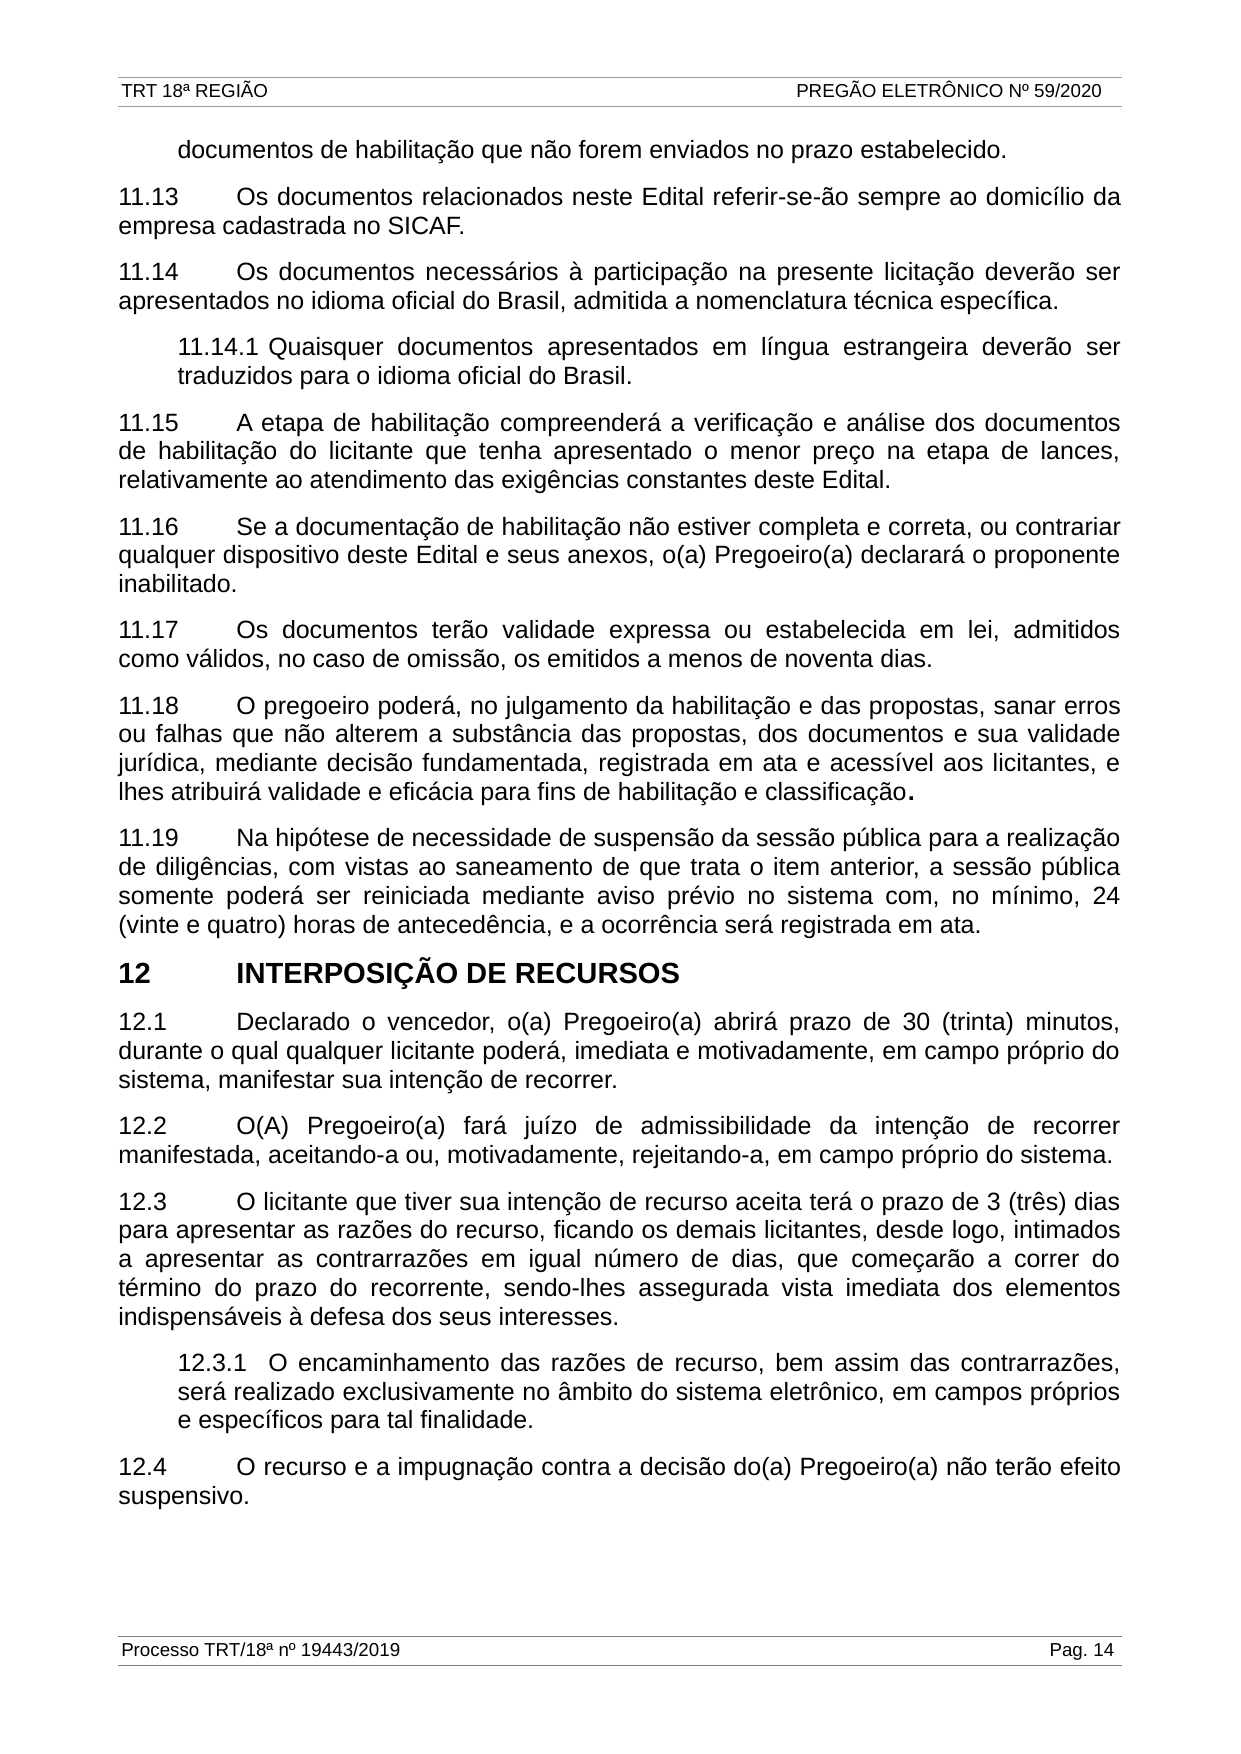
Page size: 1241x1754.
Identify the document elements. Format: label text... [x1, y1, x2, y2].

text 12.3 O licitante que tiver sua intenção de recurso aceita terá o prazo de 3 (três) dias para apresentar as razões do recurso, ficando os demais licitantes, desde logo, intimados a apresentar as contrarrazões em igual número de dias, que começarão a correr do término do prazo do recorrente, sendo-lhes assegurada vista imediata dos elementos indispensáveis à defesa dos seus interesses. [118, 1187, 1122, 1330]
text 11.19 Na hipótese de necessidade de suspensão da sessão pública para a realização de diligências, com vistas ao saneamento de que trata o item anterior, a sessão pública somente poderá ser reiniciada mediante aviso prévio no sistema com, no mínimo, 24 (vinte e quatro) horas de antecedência, e a ocorrência será registrada em ata. [118, 823, 1122, 938]
text 12.3.1 O encaminhamento das razões de recurso, bem assim das contrarrazões, será realizado exclusivamente no âmbito do sistema eletrônico, em campos próprios e específicos para tal finalidade. [177, 1348, 1122, 1434]
text 11.16 Se a documentação de habilitação não estiver completa e correta, ou contrariar qualquer dispositivo deste Edital e seus anexos, o(a) Pregoeiro(a) declarará o proponente inabilitado. [118, 512, 1122, 598]
text 12.4 O recurso e a impugnação contra a decisão do(a) Pregoeiro(a) não terão efeito suspensivo. [118, 1452, 1122, 1509]
text 11.18 O pregoeiro poderá, no julgamento da habilitação e das propostas, sanar erros ou falhas que não alterem a substância das propostas, dos documentos e sua validade jurídica, mediante decisão fundamentada, registrada em ata e acessível aos licitantes, e lhes atribuirá validade e eficácia para fins de habilitação e classificação. [118, 691, 1122, 806]
text 11.13 Os documentos relacionados neste Edital referir-se-ão sempre ao domicílio da empresa cadastrada no SICAF. [118, 182, 1122, 239]
text 12.2 O(A) Pregoeiro(a) fará juízo de admissibilidade da intenção de recorrer manifestada, aceitando-a ou, motivadamente, rejeitando-a, em campo próprio do sistema. [118, 1111, 1122, 1169]
text documentos de habilitação que não forem enviados no prazo estabelecido. [177, 136, 1122, 164]
text 12.1 Declarado o vencedor, o(a) Pregoeiro(a) abrirá prazo de 30 (trinta) minutos, durante o qual qualquer licitante poderá, imediata e motivadamente, em campo próprio do sistema, manifestar sua intenção de recorrer. [118, 1007, 1122, 1094]
text 11.17 Os documentos terão validade expressa ou estabelecida em lei, admitidos como válidos, no caso de omissão, os emitidos a menos de noventa dias. [118, 616, 1122, 673]
text 11.14.1 Quaisquer documentos apresentados em língua estrangeira deverão ser traduzidos para o idioma oficial do Brasil. [177, 332, 1122, 390]
text 11.15 A etapa de habilitação compreenderá a verificação e análise dos documentos de habilitação do licitante que tenha apresentado o menor preço na etapa de lances, relativamente ao atendimento das exigências constantes deste Edital. [118, 408, 1122, 494]
text 12 INTERPOSIÇÃO DE RECURSOS [118, 956, 1122, 990]
text 11.14 Os documentos necessários à participação na presente licitação deverão ser apresentados no idioma oficial do Brasil, admitida a nomenclatura técnica específica. [118, 257, 1122, 315]
